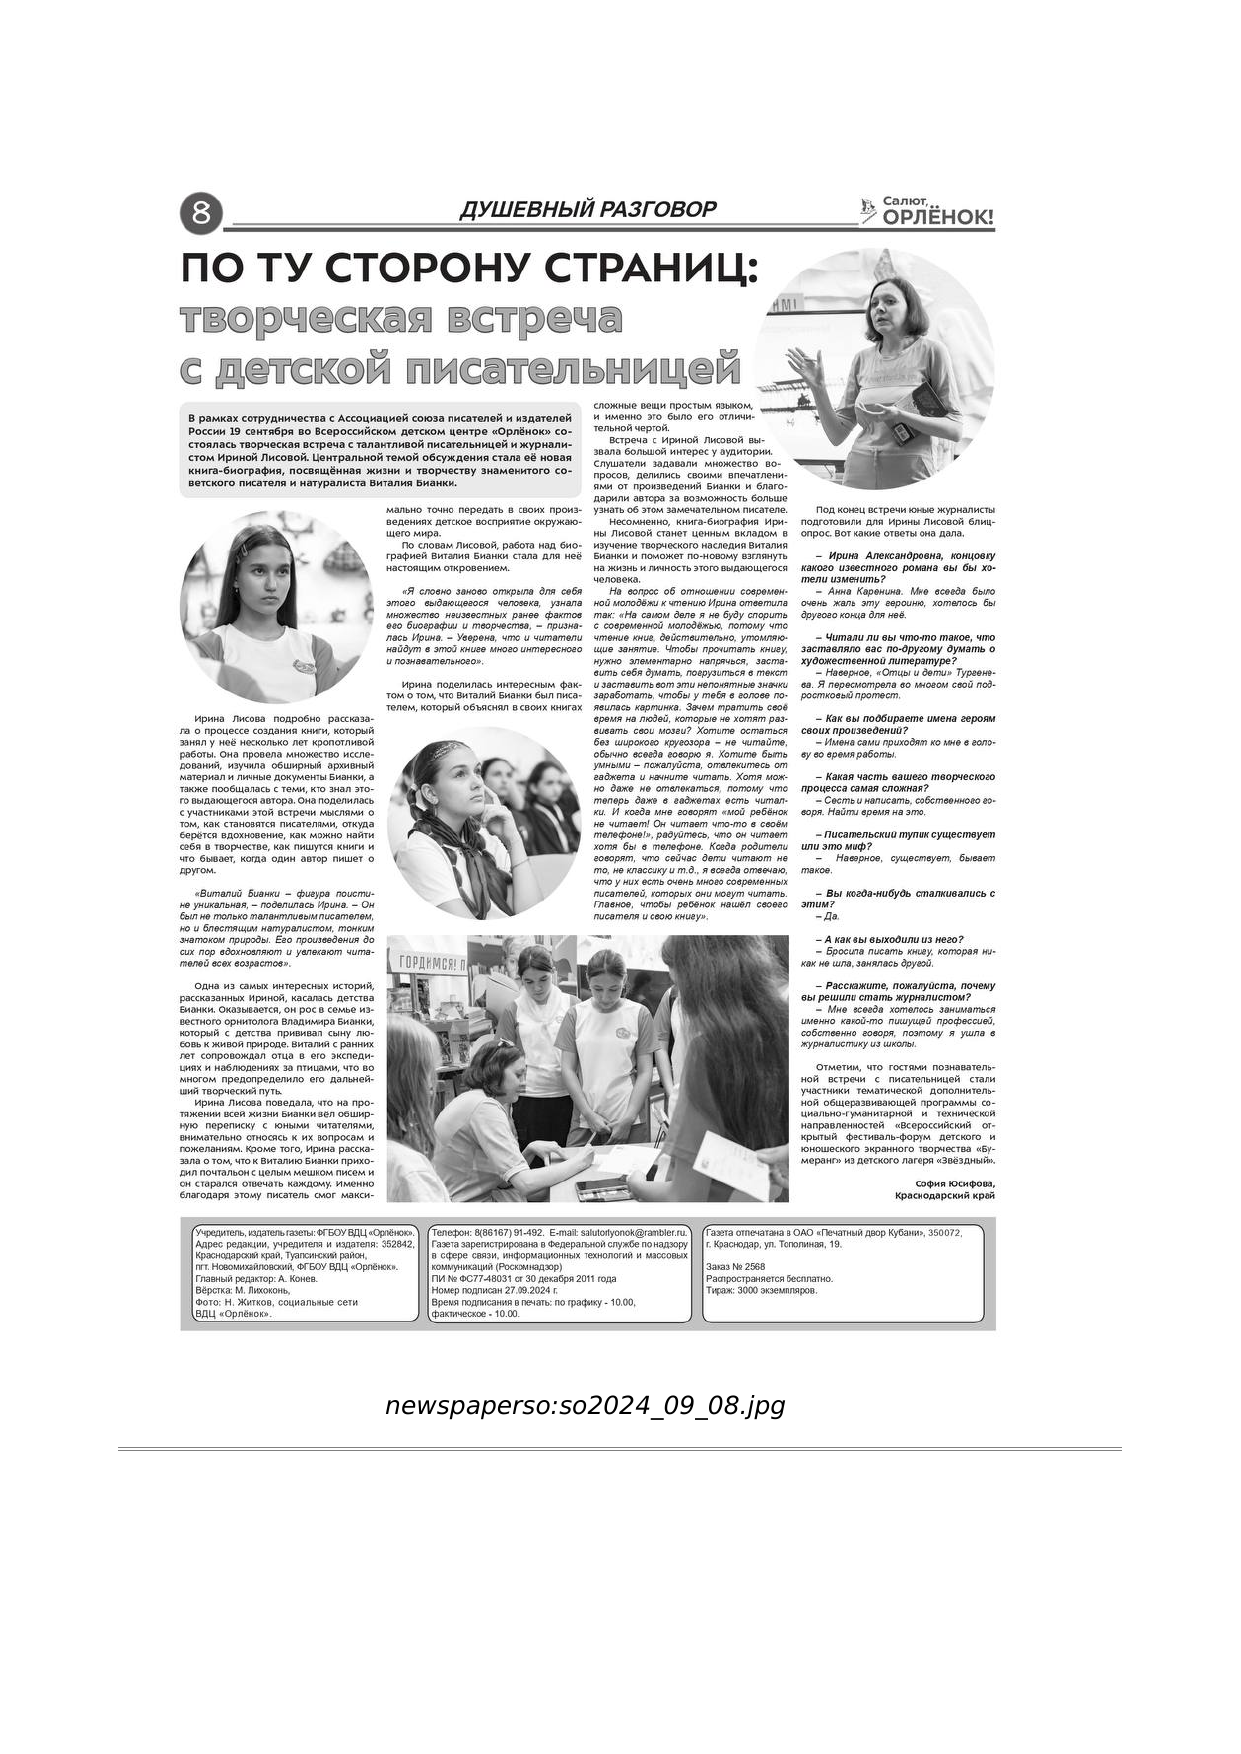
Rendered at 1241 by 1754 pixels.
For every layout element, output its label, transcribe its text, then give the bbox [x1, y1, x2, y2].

text newspaperso:so2024_09_08.jpg [118, 1392, 1056, 1420]
picture [118, 130, 1056, 1392]
